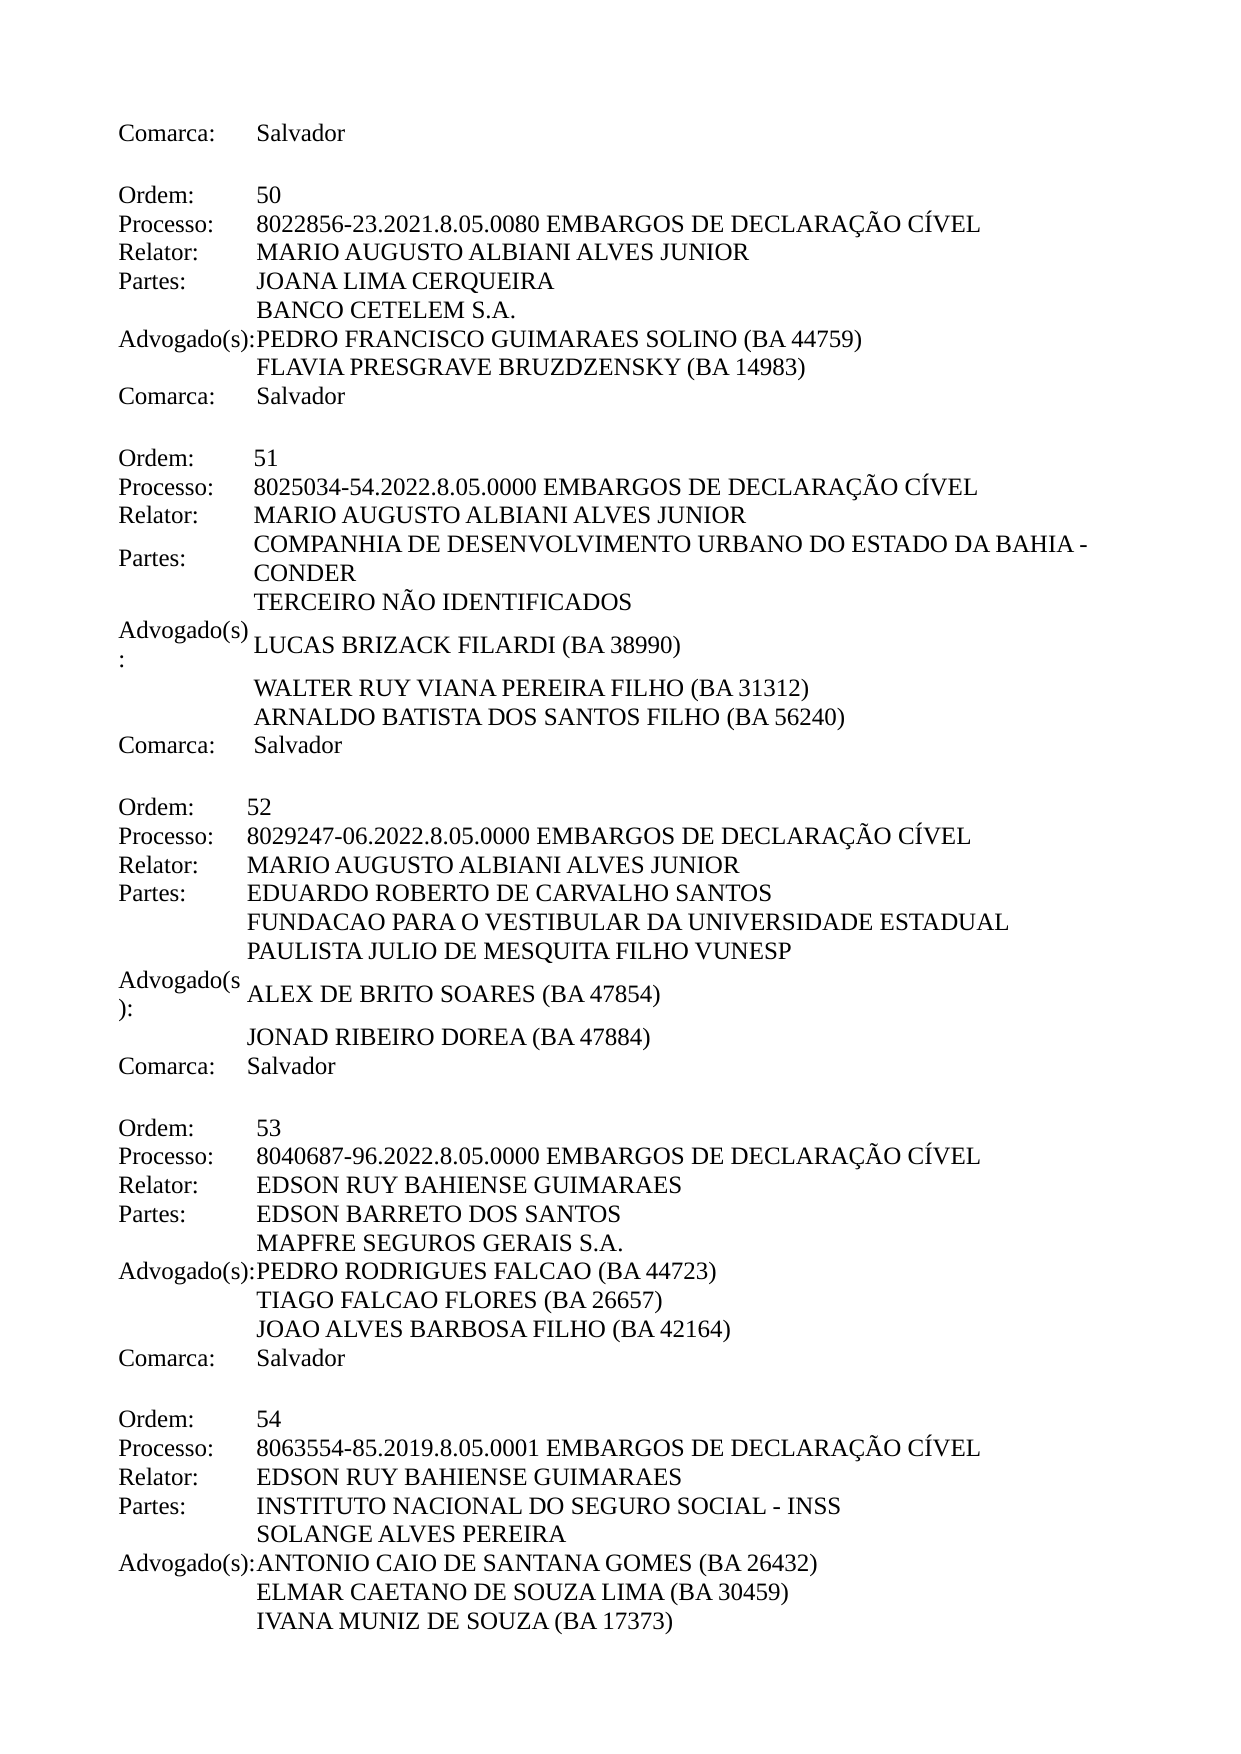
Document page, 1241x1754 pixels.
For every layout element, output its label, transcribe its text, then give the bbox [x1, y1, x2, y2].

table_cell Partes: [118, 529, 253, 587]
table_cell INSTITUTO NACIONAL DO SEGURO SOCIAL - INSS [256, 1491, 984, 1519]
table_cell Salvador [256, 381, 984, 410]
table_cell ARNALDO BATISTA DOS SANTOS FILHO (BA 56240) [253, 702, 1122, 730]
table_cell Advogado(s): [118, 615, 253, 673]
table_cell PEDRO RODRIGUES FALCAO (BA 44723) [256, 1256, 984, 1285]
table_cell Processo: [118, 472, 253, 500]
table_cell Processo: [118, 821, 247, 850]
table_cell BANCO CETELEM S.A. [256, 295, 984, 324]
table_cell Comarca: [118, 118, 256, 147]
table_cell [118, 673, 253, 702]
table_header 52 [247, 792, 1122, 821]
table_cell MARIO AUGUSTO ALBIANI ALVES JUNIOR [253, 500, 1122, 529]
table_cell TIAGO FALCAO FLORES (BA 26657) [256, 1285, 984, 1314]
table_cell Comarca: [118, 1343, 256, 1371]
table_cell [118, 1228, 256, 1256]
table_header Ordem: [118, 792, 247, 821]
table_cell Comarca: [118, 381, 256, 410]
table_header 51 [253, 443, 1122, 472]
table_cell [118, 353, 256, 381]
table_cell Advogado(s): [118, 1256, 256, 1285]
table_cell [118, 1022, 247, 1051]
table_cell Partes: [118, 1199, 256, 1228]
table_cell ALEX DE BRITO SOARES (BA 47854) [247, 965, 1122, 1022]
table_cell 8040687-96.2022.8.05.0000 EMBARGOS DE DECLARAÇÃO CÍVEL [256, 1141, 984, 1170]
table_cell PEDRO FRANCISCO GUIMARAES SOLINO (BA 44759) [256, 324, 984, 352]
table_cell EDSON RUY BAHIENSE GUIMARAES [256, 1170, 984, 1199]
table_cell [118, 907, 247, 965]
table_header 53 [256, 1113, 984, 1141]
table_cell JOANA LIMA CERQUEIRA [256, 266, 984, 295]
table_cell SOLANGE ALVES PEREIRA [256, 1520, 984, 1548]
table_cell [118, 1520, 256, 1548]
table_cell Salvador [253, 730, 1122, 759]
table_cell Salvador [247, 1051, 1122, 1080]
table_cell JONAD RIBEIRO DOREA (BA 47884) [247, 1022, 1122, 1051]
table_cell FLAVIA PRESGRAVE BRUZDZENSKY (BA 14983) [256, 353, 984, 381]
table_cell Advogado(s): [118, 965, 247, 1022]
table_cell TERCEIRO NÃO IDENTIFICADOS [253, 587, 1122, 615]
table_cell MARIO AUGUSTO ALBIANI ALVES JUNIOR [247, 850, 1122, 878]
table_cell Relator: [118, 238, 256, 266]
table_cell [118, 587, 253, 615]
table_cell Salvador [256, 1343, 984, 1371]
table_header Ordem: [118, 1113, 256, 1141]
table_cell 8029247-06.2022.8.05.0000 EMBARGOS DE DECLARAÇÃO CÍVEL [247, 821, 1122, 850]
table_header Ordem: [118, 443, 253, 472]
table_cell [118, 295, 256, 324]
table_header Ordem: [118, 1405, 256, 1433]
table_cell Relator: [118, 500, 253, 529]
table_cell Comarca: [118, 1051, 247, 1080]
table_cell EDSON RUY BAHIENSE GUIMARAES [256, 1462, 984, 1491]
table_cell FUNDACAO PARA O VESTIBULAR DA UNIVERSIDADE ESTADUAL PAULISTA JULIO DE MESQUITA FILHO VUNESP [247, 907, 1122, 965]
table_cell Advogado(s): [118, 1548, 256, 1577]
table_cell Salvador [256, 118, 984, 147]
table_cell ANTONIO CAIO DE SANTANA GOMES (BA 26432) [256, 1548, 984, 1577]
table_cell [118, 1606, 256, 1634]
table_cell Relator: [118, 850, 247, 878]
table_cell LUCAS BRIZACK FILARDI (BA 38990) [253, 615, 1122, 673]
table_cell 8022856-23.2021.8.05.0080 EMBARGOS DE DECLARAÇÃO CÍVEL [256, 209, 984, 237]
table_cell COMPANHIA DE DESENVOLVIMENTO URBANO DO ESTADO DA BAHIA - CONDER [253, 529, 1122, 587]
table_cell [118, 702, 253, 730]
table_cell IVANA MUNIZ DE SOUZA (BA 17373) [256, 1606, 984, 1634]
table_cell Partes: [118, 879, 247, 907]
table_cell ELMAR CAETANO DE SOUZA LIMA (BA 30459) [256, 1577, 984, 1606]
table_cell Processo: [118, 1433, 256, 1462]
table_cell 8025034-54.2022.8.05.0000 EMBARGOS DE DECLARAÇÃO CÍVEL [253, 472, 1122, 500]
table_cell Partes: [118, 1491, 256, 1519]
table_cell [118, 1314, 256, 1343]
table_cell Processo: [118, 1141, 256, 1170]
table_cell [118, 1285, 256, 1314]
table_cell 8063554-85.2019.8.05.0001 EMBARGOS DE DECLARAÇÃO CÍVEL [256, 1433, 984, 1462]
table_cell Processo: [118, 209, 256, 237]
table_cell MAPFRE SEGUROS GERAIS S.A. [256, 1228, 984, 1256]
table_cell WALTER RUY VIANA PEREIRA FILHO (BA 31312) [253, 673, 1122, 702]
table_cell JOAO ALVES BARBOSA FILHO (BA 42164) [256, 1314, 984, 1343]
table_header 54 [256, 1405, 984, 1433]
table_cell EDSON BARRETO DOS SANTOS [256, 1199, 984, 1228]
table_cell EDUARDO ROBERTO DE CARVALHO SANTOS [247, 879, 1122, 907]
table_cell MARIO AUGUSTO ALBIANI ALVES JUNIOR [256, 238, 984, 266]
table_header 50 [256, 180, 984, 209]
table_header Ordem: [118, 180, 256, 209]
table_cell Comarca: [118, 730, 253, 759]
table_cell [118, 1577, 256, 1606]
table_cell Advogado(s): [118, 324, 256, 352]
table_cell Partes: [118, 266, 256, 295]
table_cell Relator: [118, 1462, 256, 1491]
table_cell Relator: [118, 1170, 256, 1199]
